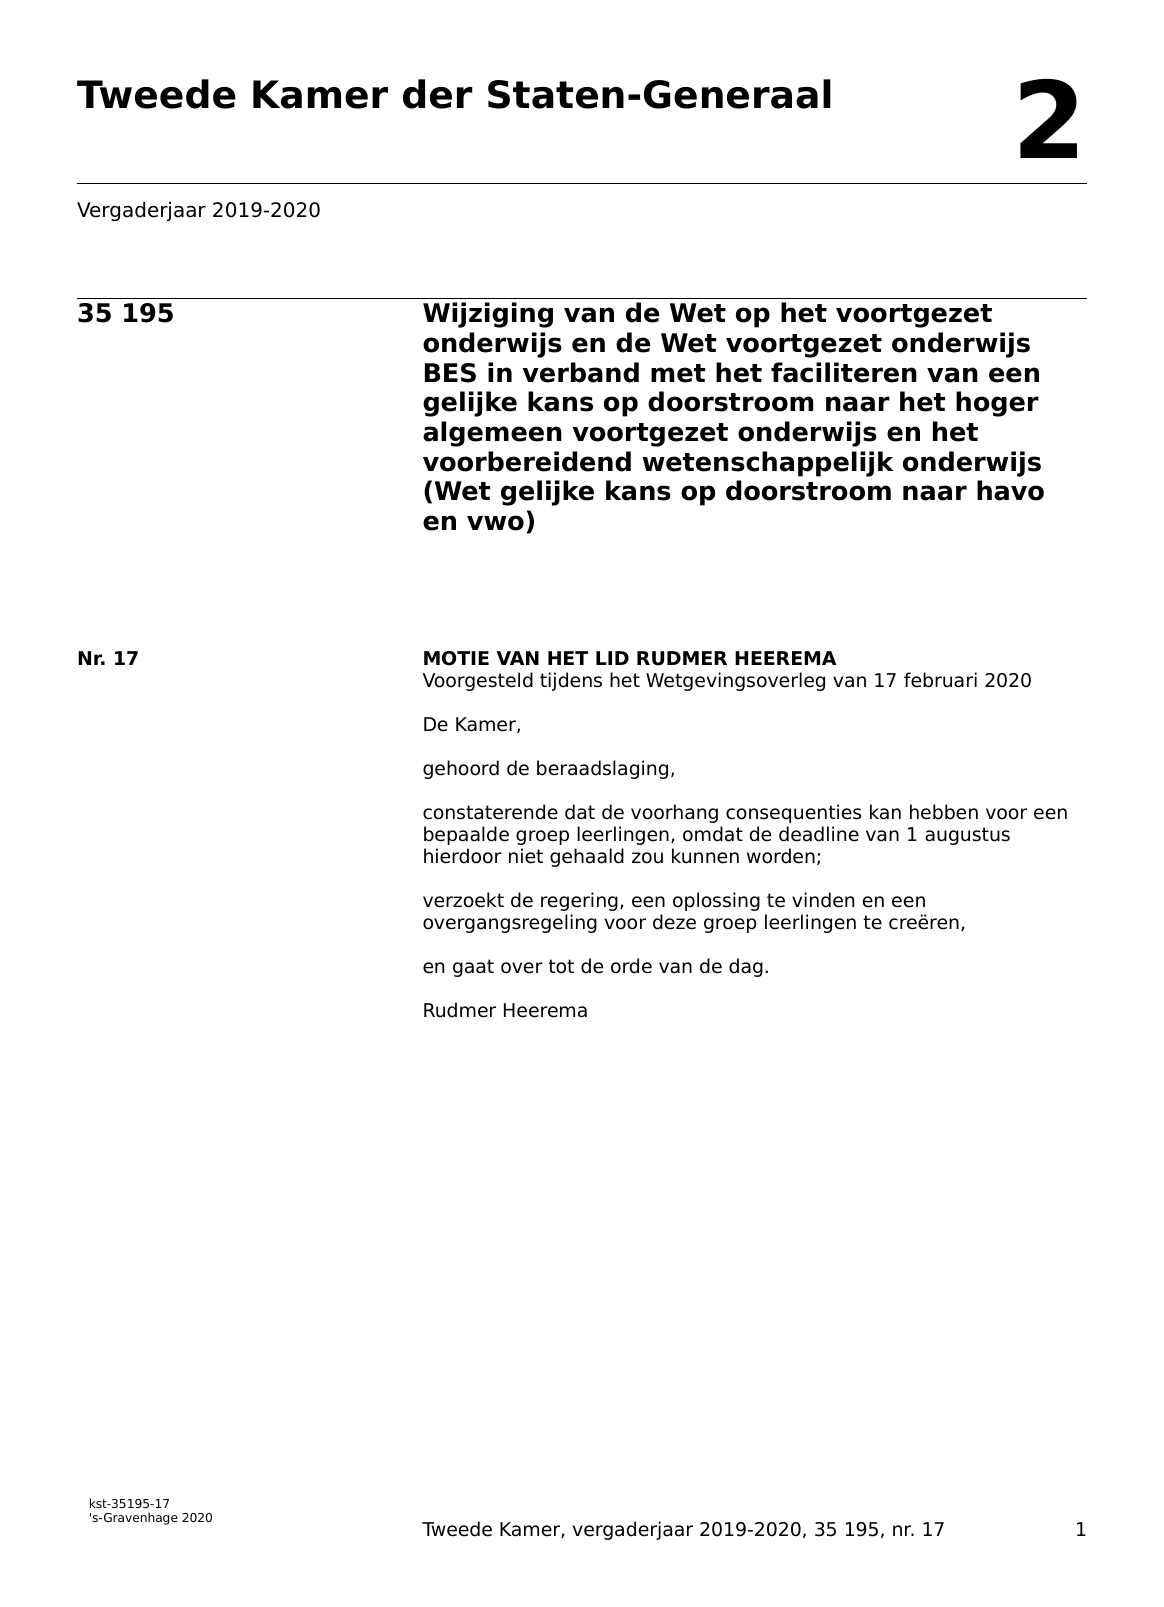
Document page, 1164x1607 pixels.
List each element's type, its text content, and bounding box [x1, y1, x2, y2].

text Voorgesteld tijdens het Wetgevingsoverleg van 17 februari 2020 [422, 669, 1087, 691]
subtitle 35 195 Wijziging van de Wet op het voortgezet onderwijs en de Wet voortgezet onderwijs BES in verband met het faciliteren van een gelijke kans op doorstroom naar het hoger algemeen voortgezet onderwijs en het voorbereidend wetenschappelijk onderwijs (Wet gelijke kans op doorstroom naar havo en vwo) [77, 299, 1087, 536]
text verzoekt de regering, een oplossing te vinden en een overgangsregeling voor deze groep leerlingen te creëren, [422, 890, 1087, 934]
text gehoord de beraadslaging, [422, 758, 1087, 780]
text 's-Gravenhage 2020 [88, 1511, 323, 1525]
text en gaat over tot de orde van de dag. [422, 956, 1087, 978]
subtitle Nr. 17 MOTIE VAN HET LID RUDMER HEEREMA [77, 647, 1087, 669]
table_cell Vergaderjaar 2019-2020 [77, 184, 1087, 298]
text kst-35195-17 [88, 1497, 323, 1511]
table_header Tweede Kamer der Staten-Generaal [77, 59, 886, 183]
table_header 2 [886, 59, 1087, 183]
text constaterende dat de voorhang consequenties kan hebben voor een bepaalde groep leerlingen, omdat de deadline van 1 augustus hierdoor niet gehaald zou kunnen worden; [422, 802, 1087, 868]
text Rudmer Heerema [422, 1000, 1087, 1022]
text De Kamer, [422, 714, 1087, 736]
